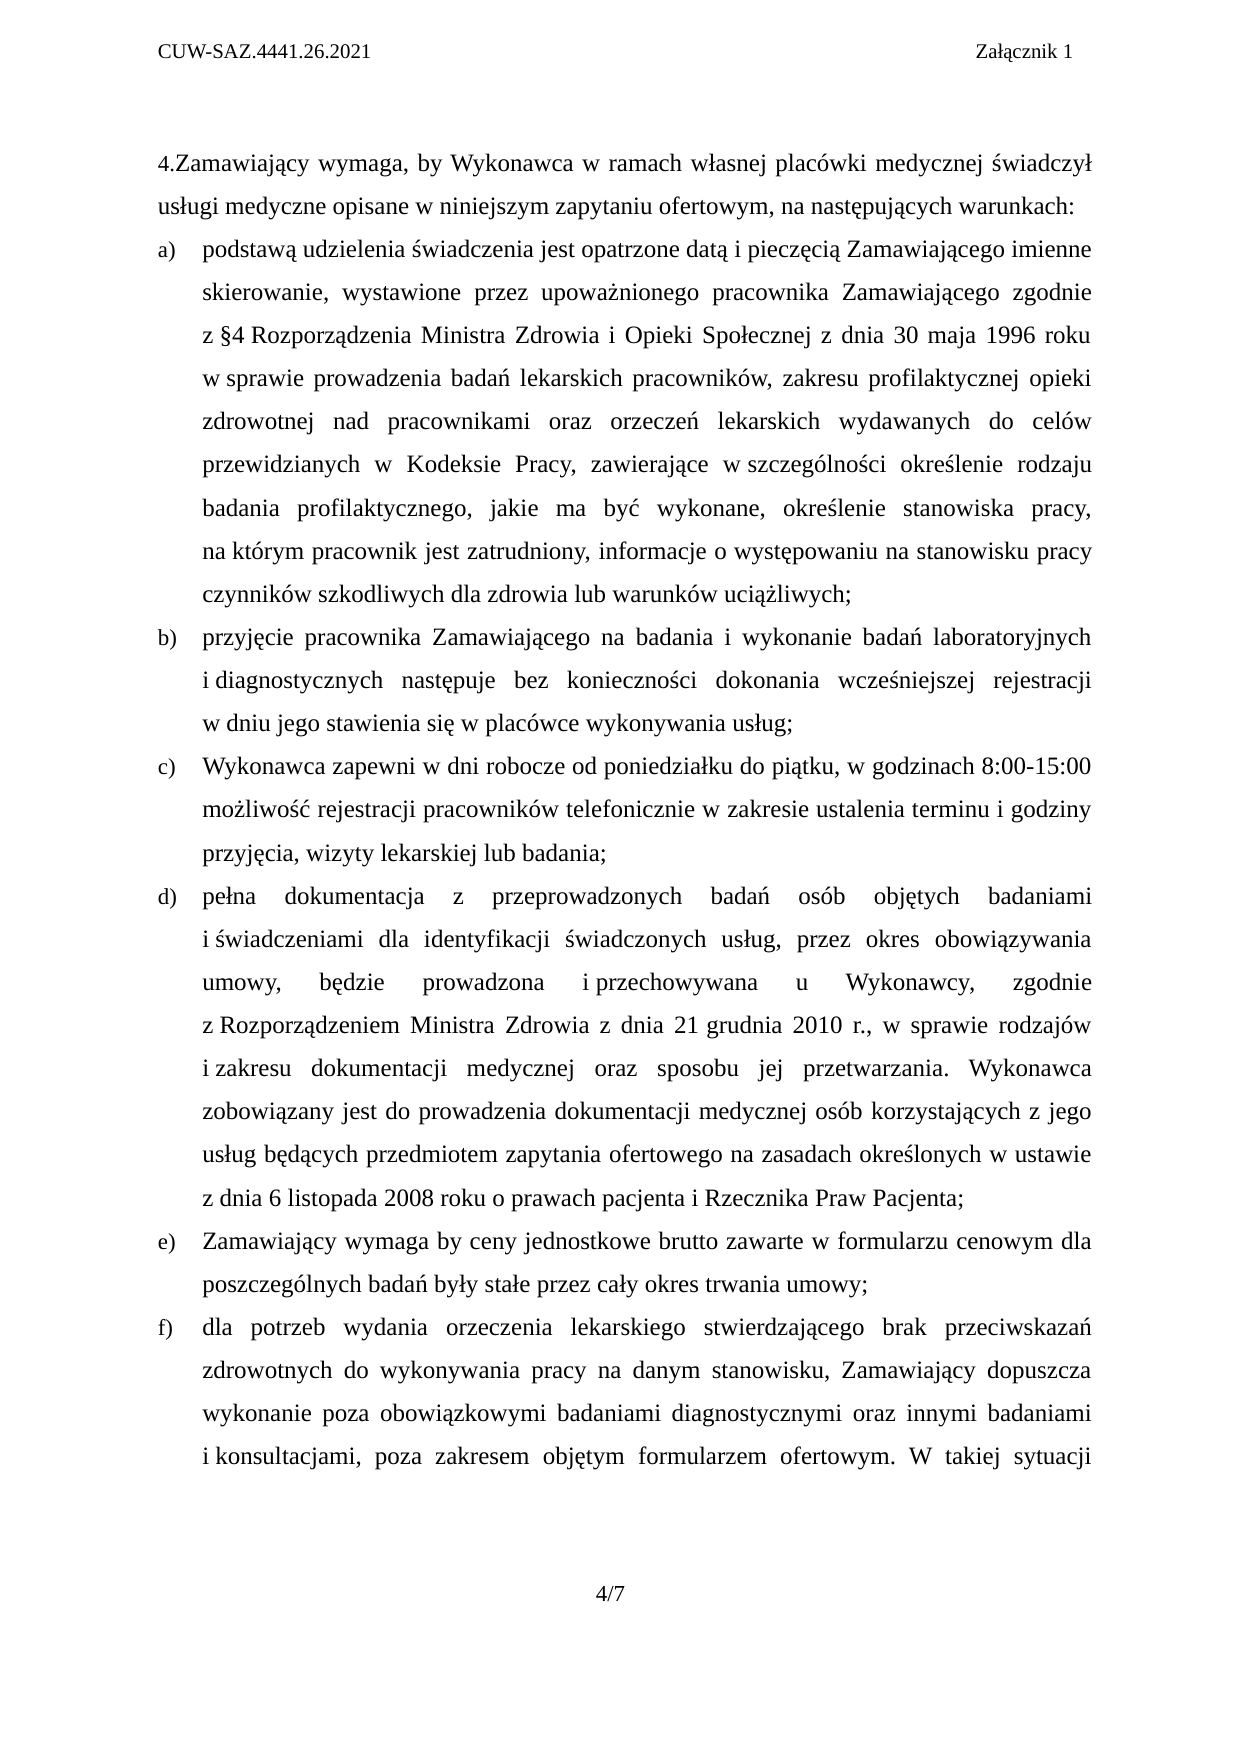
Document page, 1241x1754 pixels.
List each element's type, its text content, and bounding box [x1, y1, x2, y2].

list pełna dokumentacja z przeprowadzonych badań osób objętych badaniami i świadczeniami dla identyfikacji świadczonych usług, przez okres obowiązywania umowy, będzie prowadzona i przechowywana u Wykonawcy, zgodnie z Rozporządzeniem Ministra Zdrowia z dnia 21 grudnia 2010 r., w sprawie rodzajów i zakresu dokumentacji medycznej oraz sposobu jej przetwarzania. Wykonawca zobowiązany jest do prowadzenia dokumentacji medycznej osób korzystających z jego usług będących przedmiotem zapytania ofertowego na zasadach określonych w ustawie z dnia 6 listopada 2008 roku o prawach pacjenta i Rzecznika Praw Pacjenta; [158, 881, 1092, 1211]
list Zamawiający wymaga, by Wykonawca w ramach własnej placówki medycznej świadczył usługi medyczne opisane w niniejszym zapytaniu ofertowym, na następujących warunkach: [158, 148, 1092, 219]
list dla potrzeb wydania orzeczenia lekarskiego stwierdzającego brak przeciwskazań zdrowotnych do wykonywania pracy na danym stanowisku, Zamawiający dopuszcza wykonanie poza obowiązkowymi badaniami diagnostycznymi oraz innymi badaniami i konsultacjami, poza zakresem objętym formularzem ofertowym. W takiej sytuacji [158, 1312, 1092, 1470]
list Wykonawca zapewni w dni robocze od poniedziałku do piątku, w godzinach 8:00-15:00 możliwość rejestracji pracowników telefonicznie w zakresie ustalenia terminu i godziny przyjęcia, wizyty lekarskiej lub badania; [158, 751, 1092, 866]
list przyjęcie pracownika Zamawiającego na badania i wykonanie badań laboratoryjnych i diagnostycznych następuje bez konieczności dokonania wcześniejszej rejestracji w dniu jego stawienia się w placówce wykonywania usług; [158, 622, 1092, 737]
list Zamawiający wymaga by ceny jednostkowe brutto zawarte w formularzu cenowym dla poszczególnych badań były stałe przez cały okres trwania umowy; [158, 1226, 1092, 1298]
list podstawą udzielenia świadczenia jest opatrzone datą i pieczęcią Zamawiającego imienne skierowanie, wystawione przez upoważnionego pracownika Zamawiającego zgodnie z §4 Rozporządzenia Ministra Zdrowia i Opieki Społecznej z dnia 30 maja 1996 roku w sprawie prowadzenia badań lekarskich pracowników, zakresu profilaktycznej opieki zdrowotnej nad pracownikami oraz orzeczeń lekarskich wydawanych do celów przewidzianych w Kodeksie Pracy, zawierające w szczególności określenie rodzaju badania profilaktycznego, jakie ma być wykonane, określenie stanowiska pracy, na którym pracownik jest zatrudniony, informacje o występowaniu na stanowisku pracy czynników szkodliwych dla zdrowia lub warunków uciążliwych; [158, 234, 1092, 608]
